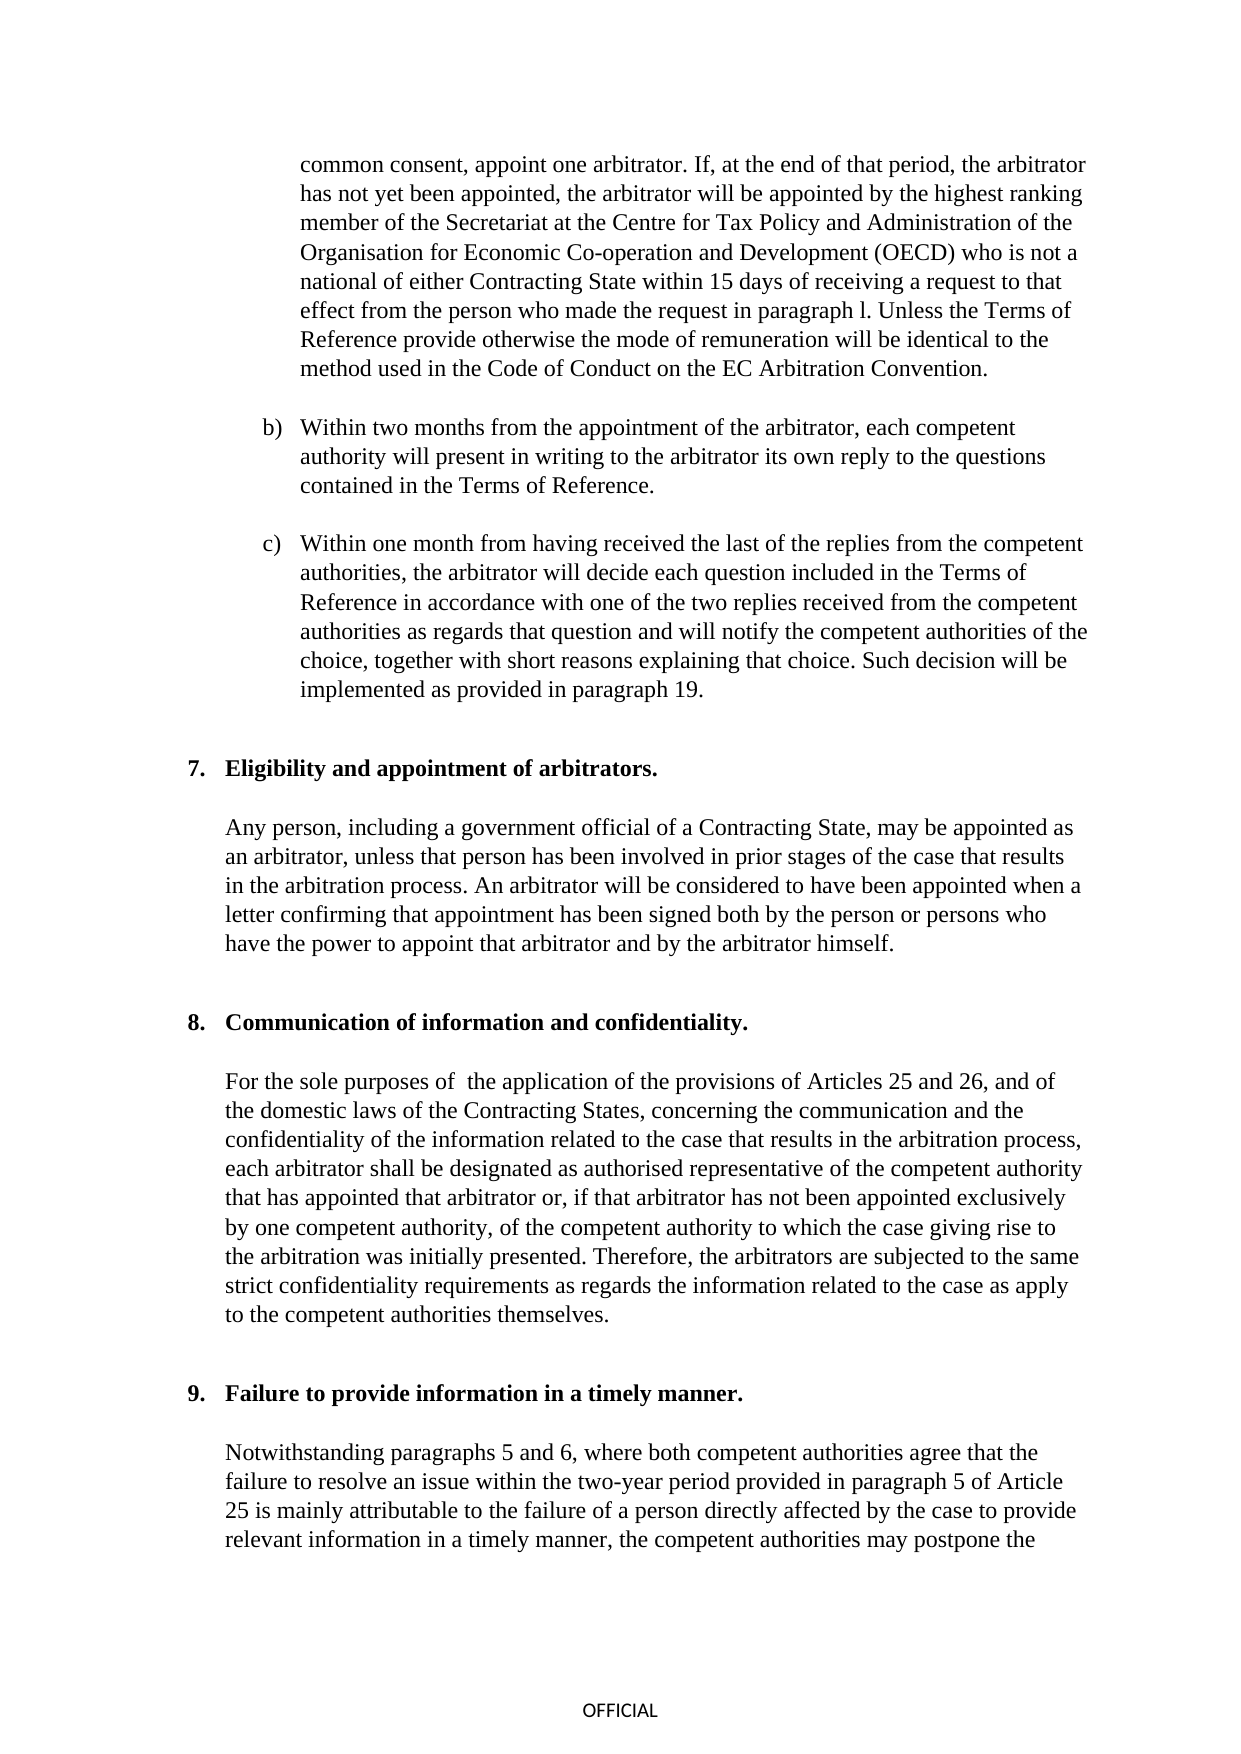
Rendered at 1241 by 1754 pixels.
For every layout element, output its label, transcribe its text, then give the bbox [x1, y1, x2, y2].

list Notwithstanding paragraphs 5 and 6, where both competent authorities agree that the failure to resolve an issue within the two-year period provided in paragraph 5 of Article 25 is mainly attributable to the failure of a person directly affected by the case to provide relevant information in a timely manner, the competent authorities may postpone the [225, 1437, 1090, 1553]
list Any person, including a government official of a Contracting State, may be appointed as an arbitrator, unless that person has been involved in prior stages of the case that results in the arbitration process. An arbitrator will be considered to have been appointed when a letter confirming that appointment has been signed both by the person or persons who have the power to appoint that arbitrator and by the arbitrator himself. [225, 812, 1090, 957]
subtitle Eligibility and appointment of arbitrators. [187, 754, 1090, 782]
list For the sole purposes of the application of the provisions of Articles 25 and 26, and of the domestic laws of the Contracting States, concerning the communication and the confidentiality of the information related to the case that results in the arbitration process, each arbitrator shall be designated as authorised representative of the competent authority that has appointed that arbitrator or, if that arbitrator has not been appointed exclusively by one competent authority, of the competent authority to which the case giving rise to the arbitration was initially presented. Therefore, the arbitrators are subjected to the same strict confidentiality requirements as regards the information related to the case as apply to the competent authorities themselves. [225, 1067, 1090, 1328]
list Within two months from the appointment of the arbitrator, each competent authority will present in writing to the arbitrator its own reply to the questions contained in the Terms of Reference. [262, 412, 1090, 498]
list common consent, appoint one arbitrator. If, at the end of that period, the arbitrator has not yet been appointed, the arbitrator will be appointed by the highest ranking member of the Secretariat at the Centre for Tax Policy and Administration of the Organisation for Economic Co-operation and Development (OECD) who is not a national of either Contracting State within 15 days of receiving a request to that effect from the person who made the request in paragraph l. Unless the Terms of Reference provide otherwise the mode of remuneration will be identical to the method used in the Code of Conduct on the EC Arbitration Convention. [262, 150, 1090, 382]
subtitle Failure to provide information in a timely manner. [187, 1379, 1090, 1407]
subtitle Communication of information and confidentiality. [187, 1008, 1090, 1036]
list Within one month from having received the last of the replies from the competent authorities, the arbitrator will decide each question included in the Terms of Reference in accordance with one of the two replies received from the competent authorities as regards that question and will notify the competent authorities of the choice, together with short reasons explaining that choice. Such decision will be implemented as provided in paragraph 19. [262, 529, 1090, 703]
